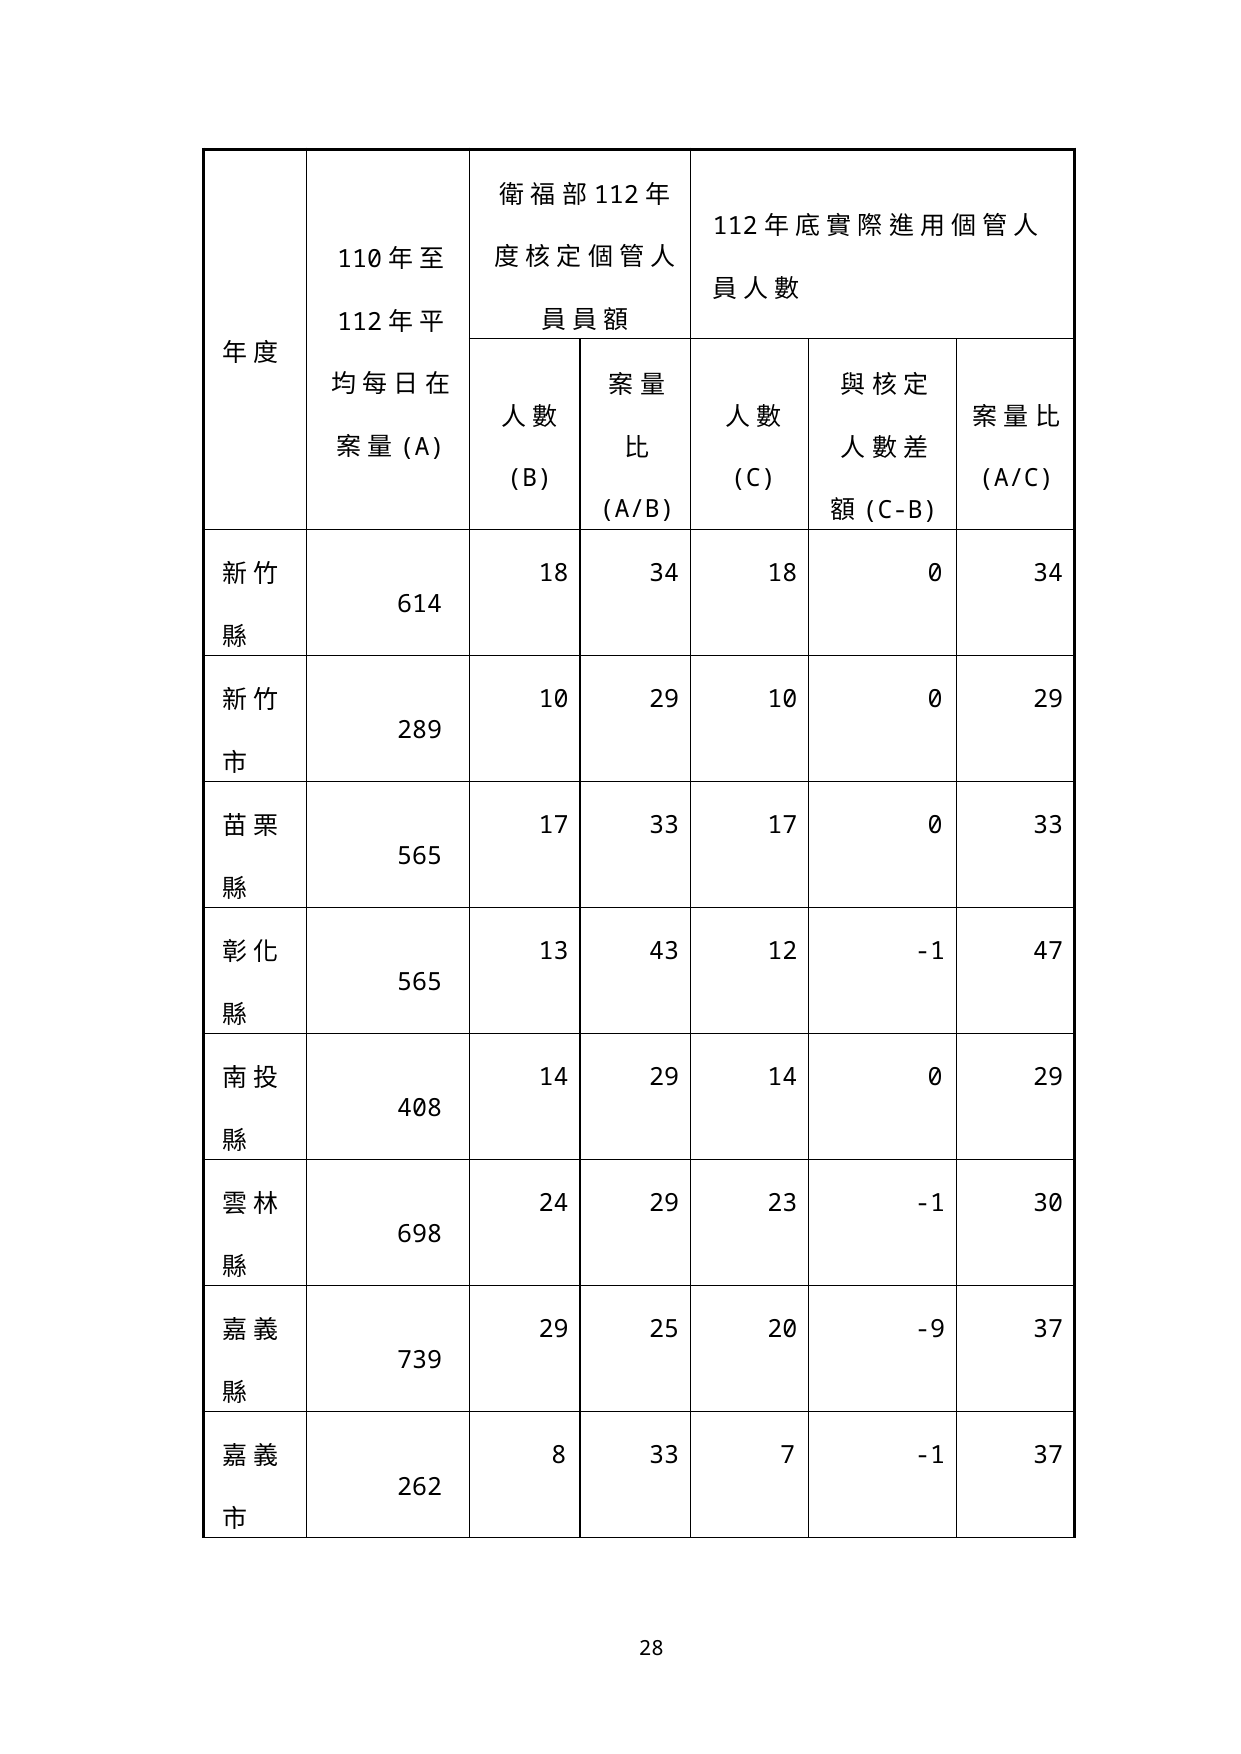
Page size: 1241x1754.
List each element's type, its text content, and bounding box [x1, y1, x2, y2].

table_cell -1 [809, 1160, 956, 1285]
table_cell 苗栗縣 [205, 782, 306, 907]
table_cell 14 [470, 1034, 579, 1159]
table_cell 37 [957, 1412, 1073, 1537]
table_header 年度 [205, 151, 306, 529]
table_header 112年底實際進用個管人員人數 [691, 151, 1073, 338]
table_cell 34 [957, 530, 1073, 655]
table_cell 33 [957, 782, 1073, 907]
table_cell 雲林縣 [205, 1160, 306, 1285]
table_cell 8 [470, 1412, 579, 1537]
table_cell 新竹市 [205, 656, 306, 781]
table_cell 南投縣 [205, 1034, 306, 1159]
table_cell 24 [470, 1160, 579, 1285]
table_cell 408 [307, 1034, 469, 1159]
table_cell 698 [307, 1160, 469, 1285]
table_cell 案量比(A/B) [581, 339, 690, 529]
table_cell 43 [581, 908, 690, 1033]
table_cell 人數(C) [691, 339, 808, 529]
table_cell 565 [307, 782, 469, 907]
table_cell -1 [809, 908, 956, 1033]
table_cell 13 [470, 908, 579, 1033]
table_cell 彰化縣 [205, 908, 306, 1033]
table_cell 47 [957, 908, 1073, 1033]
table_cell 20 [691, 1286, 808, 1411]
table_cell 0 [809, 656, 956, 781]
table_cell 29 [581, 656, 690, 781]
table_cell 30 [957, 1160, 1073, 1285]
table_cell 0 [809, 1034, 956, 1159]
table_header 衛福部112年度核定個管人員員額 [470, 151, 690, 338]
table_cell 17 [691, 782, 808, 907]
table_cell 29 [470, 1286, 579, 1411]
table_cell 33 [581, 782, 690, 907]
table_header 110年至112年平均每日在案量(A) [307, 151, 469, 529]
table_cell 289 [307, 656, 469, 781]
table_cell 565 [307, 908, 469, 1033]
table_cell 7 [691, 1412, 808, 1537]
table_cell 嘉義縣 [205, 1286, 306, 1411]
table_cell 29 [581, 1160, 690, 1285]
table_cell 0 [809, 530, 956, 655]
table_cell 34 [581, 530, 690, 655]
table_cell 10 [691, 656, 808, 781]
table_cell -9 [809, 1286, 956, 1411]
table_cell -1 [809, 1412, 956, 1537]
table_cell 29 [957, 656, 1073, 781]
table_cell 23 [691, 1160, 808, 1285]
table_cell 14 [691, 1034, 808, 1159]
table_cell 與核定人數差額(C-B) [809, 339, 956, 529]
table_cell 262 [307, 1412, 469, 1537]
table_cell 12 [691, 908, 808, 1033]
table_cell 案量比(A/C) [957, 339, 1073, 529]
table_cell 739 [307, 1286, 469, 1411]
table_cell 18 [691, 530, 808, 655]
table_cell 37 [957, 1286, 1073, 1411]
table_cell 614 [307, 530, 469, 655]
table_cell 33 [581, 1412, 690, 1537]
table_cell 17 [470, 782, 579, 907]
table_cell 10 [470, 656, 579, 781]
table_cell 0 [809, 782, 956, 907]
table_cell 新竹縣 [205, 530, 306, 655]
table_cell 29 [581, 1034, 690, 1159]
table_cell 18 [470, 530, 579, 655]
table_cell 嘉義市 [205, 1412, 306, 1537]
table_cell 29 [957, 1034, 1073, 1159]
table_cell 25 [581, 1286, 690, 1411]
table_cell 人數(B) [470, 339, 579, 529]
